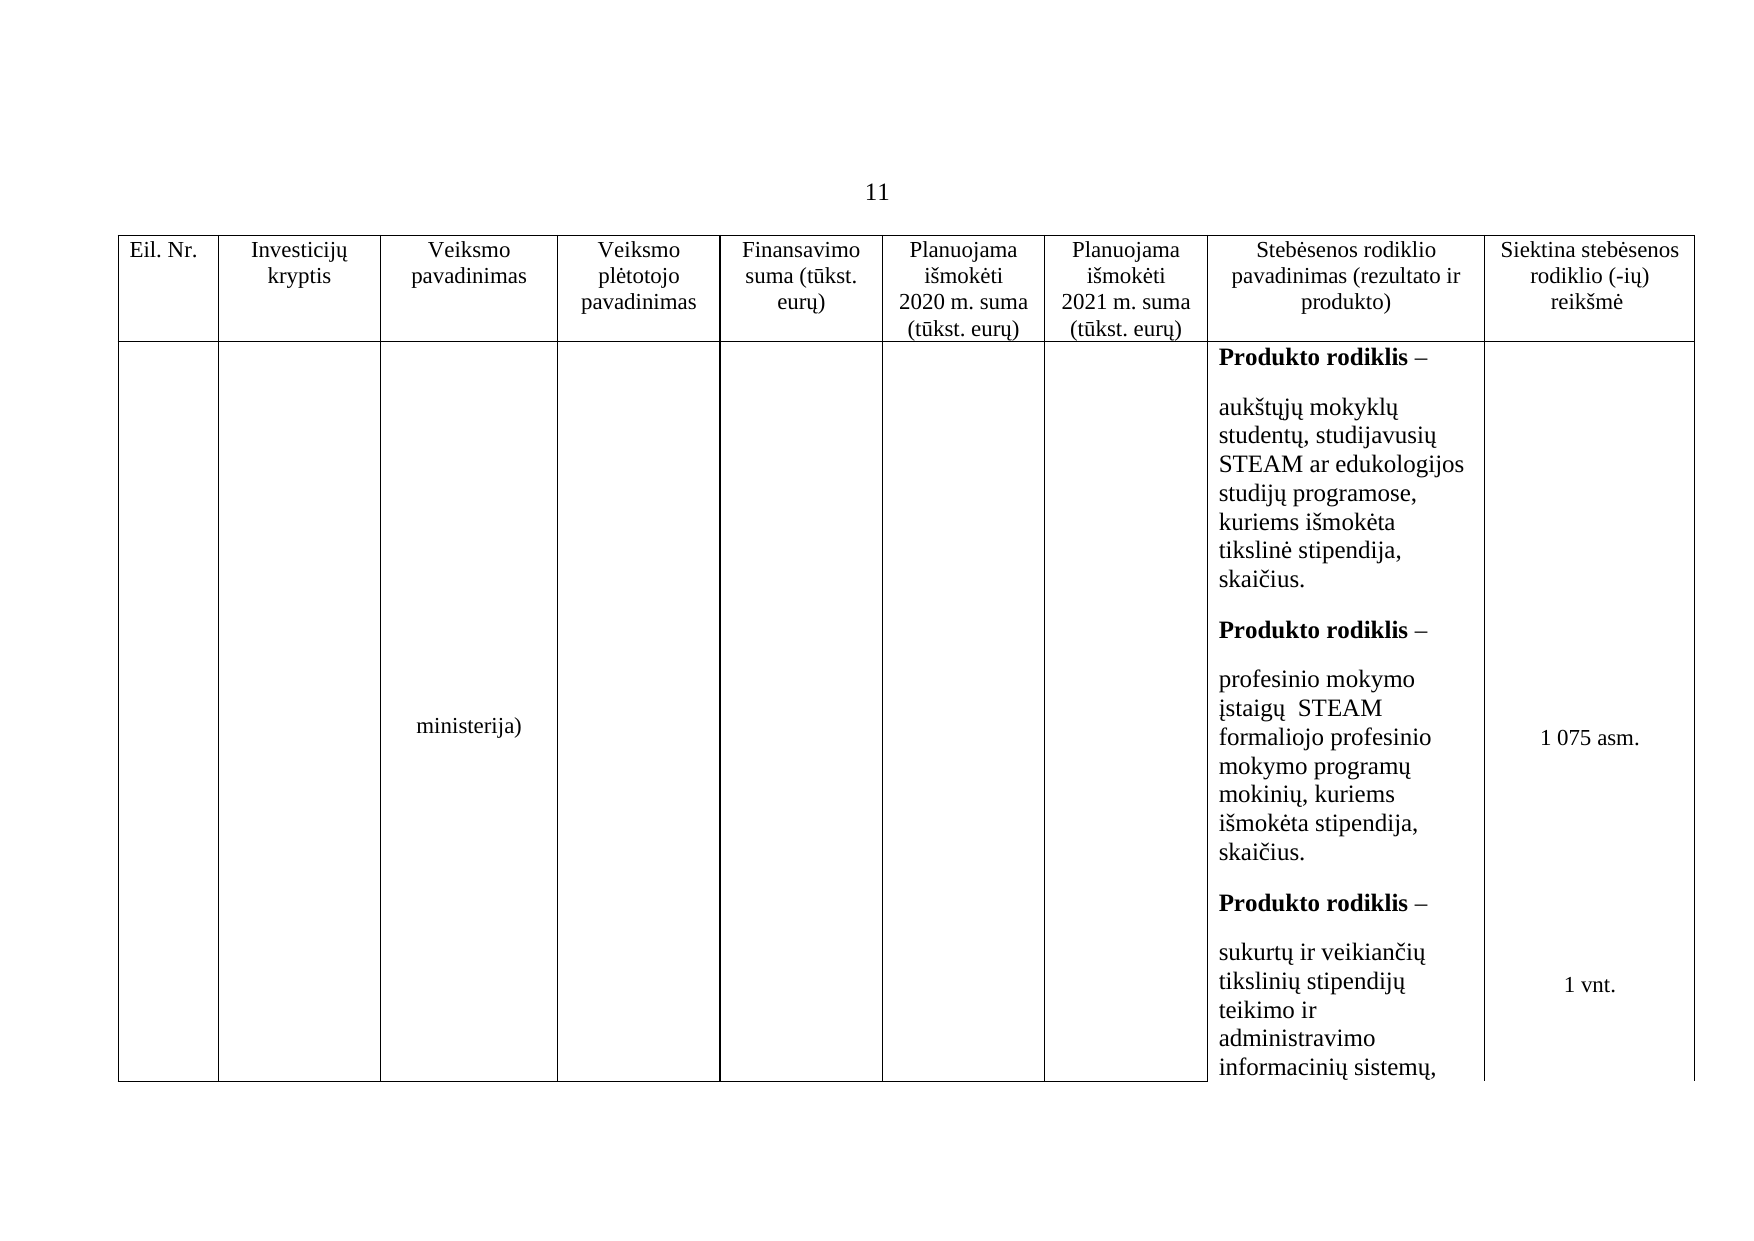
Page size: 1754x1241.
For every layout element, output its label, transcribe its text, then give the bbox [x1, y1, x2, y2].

table_cell [721, 342, 882, 1081]
table_cell [119, 342, 218, 1081]
table_cell Produkto rodiklis – aukštųjų mokyklų studentų, studijavusių STEAM ar edukologijos studijų programose, kuriems išmokėta tikslinė stipendija, skaičius. [1208, 342, 1484, 614]
table_cell [219, 342, 380, 1081]
table_header Finansavimo suma (tūkst. eurų) [721, 236, 882, 341]
table_header Investicijų kryptis [219, 236, 380, 341]
table_header Siektina stebėsenos rodiklio (-ių) reikšmė [1485, 236, 1694, 341]
table_cell [558, 342, 719, 1081]
table_cell [883, 342, 1044, 1081]
table_cell 1 vnt. [1485, 887, 1694, 1081]
table_header Veiksmo plėtotojo pavadinimas [558, 236, 719, 341]
table_header Veiksmo pavadinimas [381, 236, 557, 341]
table_header Stebėsenos rodiklio pavadinimas (rezultato ir produkto) [1208, 236, 1484, 341]
table_header Eil. Nr. [119, 236, 218, 341]
table_cell ministerija) [381, 342, 557, 1081]
table_cell [1485, 342, 1694, 614]
table_cell [1045, 342, 1207, 1081]
table_header Planuojama išmokėti 2021 m. suma (tūkst. eurų) [1045, 236, 1207, 341]
table_cell 1 075 asm. [1485, 614, 1694, 887]
table_header Planuojama išmokėti 2020 m. suma (tūkst. eurų) [883, 236, 1044, 341]
table_cell Produkto rodiklis – sukurtų ir veikiančių tikslinių stipendijų teikimo ir administravimo informacinių sistemų, [1208, 887, 1484, 1081]
table_cell Produkto rodiklis – profesinio mokymo įstaigų STEAM formaliojo profesinio mokymo programų mokinių, kuriems išmokėta stipendija, skaičius. [1208, 614, 1484, 887]
